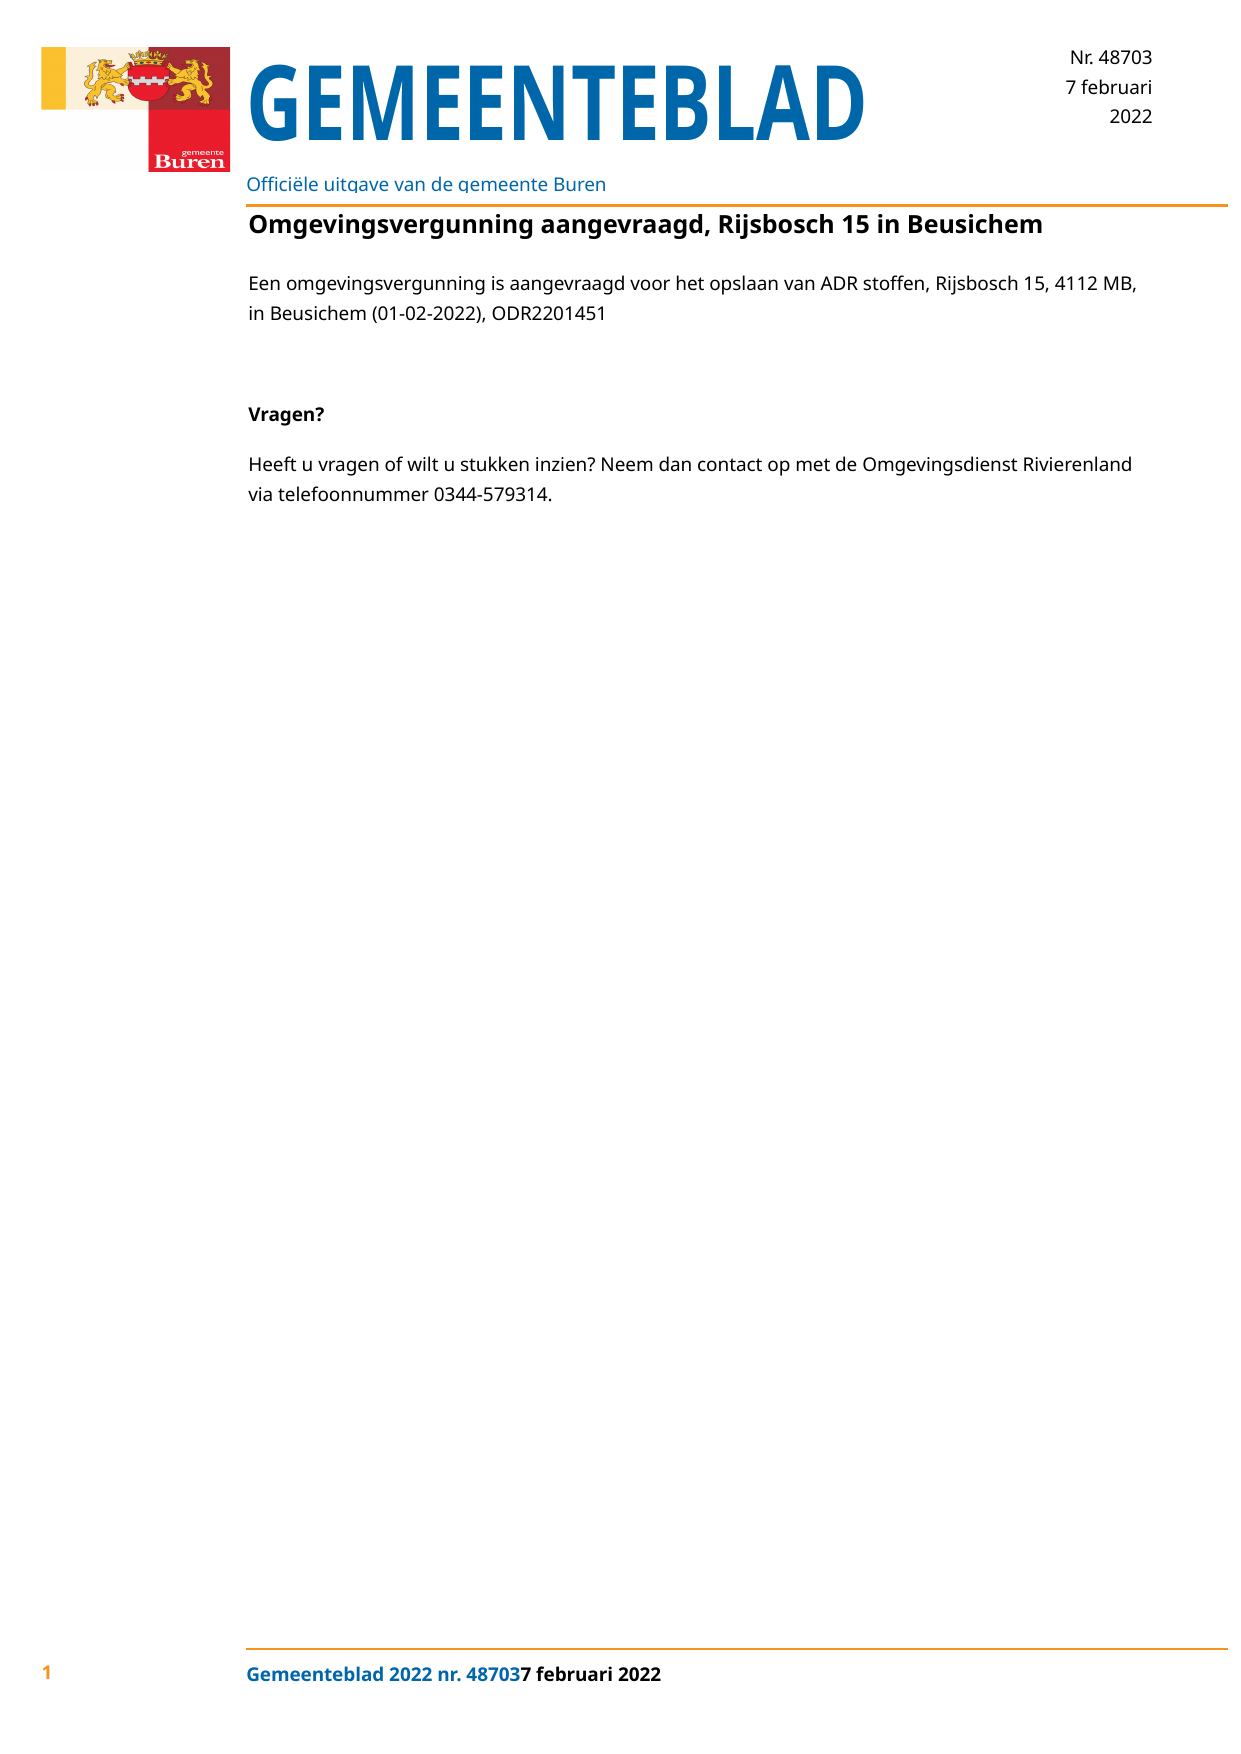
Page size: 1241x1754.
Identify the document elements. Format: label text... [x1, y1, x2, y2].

text Heeft u vragen of wilt u stukken inzien? Neem dan contact op met de Omgevingsdienst Rivierenland via telefoonnummer 0344-579314. [248, 451, 1152, 506]
text Omgevingsvergunning aangevraagd, Rijsbosch 15 in Beusichem [248, 207, 1152, 241]
text Een omgevingsvergunning is aangevraagd voor het opslaan van ADR stoffen, Rijsbosch 15, 4112 MB, in Beusichem (01-02-2022), ODR2201451 [248, 270, 1152, 326]
text Vragen? [248, 401, 1152, 426]
picture [41, 47, 231, 172]
